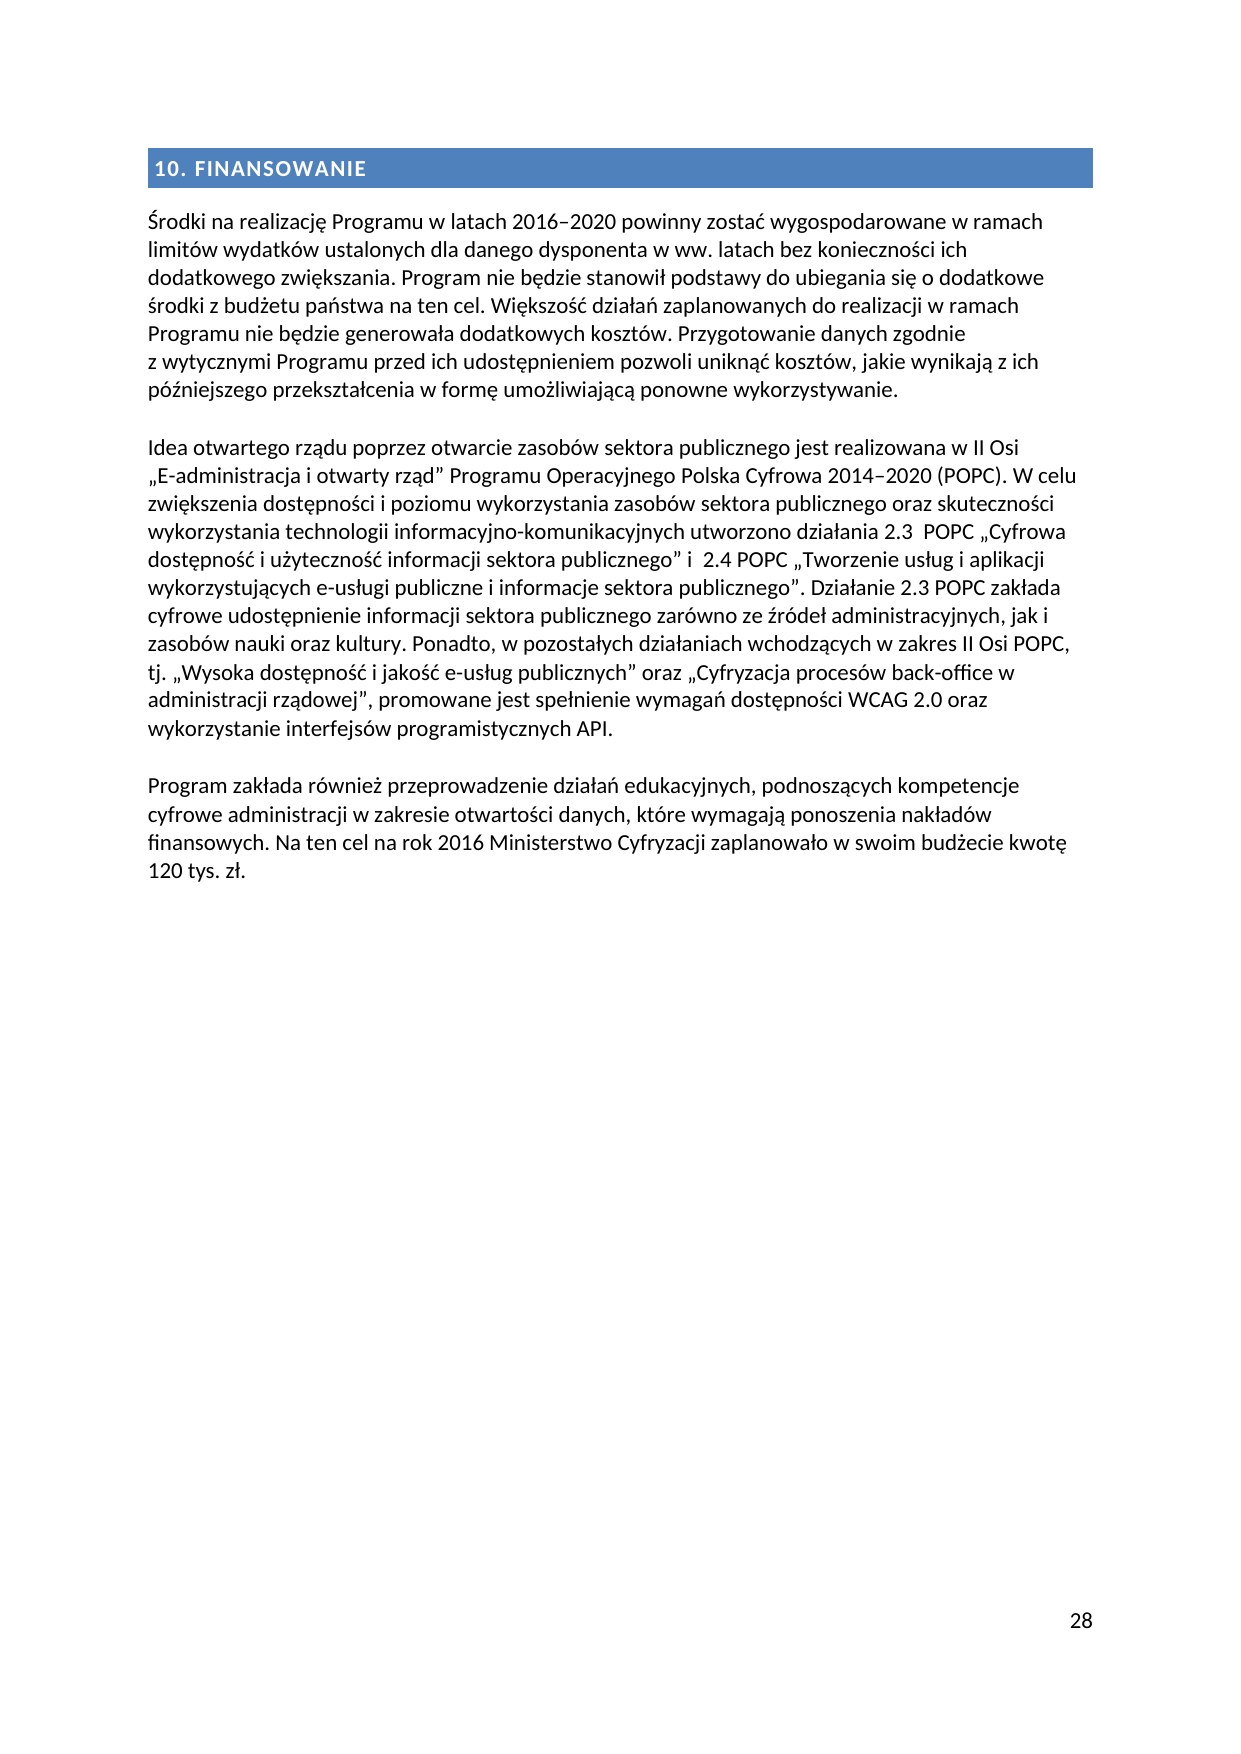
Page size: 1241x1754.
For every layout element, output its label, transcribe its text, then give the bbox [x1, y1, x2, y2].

text Program zakłada również przeprowadzenie działań edukacyjnych, podnoszących kompetencje cyfrowe administracji w zakresie otwartości danych, które wymagają ponoszenia nakładów finansowych. Na ten cel na rok 2016 Ministerstwo Cyfryzacji zaplanowało w swoim budżecie kwotę 120 tys. zł. [148, 772, 1093, 884]
text Środki na realizację Programu w latach 2016–2020 powinny zostać wygospodarowane w ramach limitów wydatków ustalonych dla danego dysponenta w ww. latach bez konieczności ich dodatkowego zwiększania. Program nie będzie stanowił podstawy do ubiegania się o dodatkowe środki z budżetu państwa na ten cel. Większość działań zaplanowanych do realizacji w ramach Programu nie będzie generowała dodatkowych kosztów. Przygotowanie danych zgodnie z wytycznymi Programu przed ich udostępnieniem pozwoli uniknąć kosztów, jakie wynikają z ich późniejszego przekształcenia w formę umożliwiającą ponowne wykorzystywanie. [148, 207, 1093, 403]
text Idea otwartego rządu poprzez otwarcie zasobów sektora publicznego jest realizowana w II Osi „E-administracja i otwarty rząd” Programu Operacyjnego Polska Cyfrowa 2014–2020 (POPC). W celu zwiększenia dostępności i poziomu wykorzystania zasobów sektora publicznego oraz skuteczności wykorzystania technologii informacyjno-komunikacyjnych utworzono działania 2.3 POPC „Cyfrowa dostępność i użyteczność informacji sektora publicznego” i 2.4 POPC „Tworzenie usług i aplikacji wykorzystujących e-usługi publiczne i informacje sektora publicznego”. Działanie 2.3 POPC zakłada cyfrowe udostępnienie informacji sektora publicznego zarówno ze źródeł administracyjnych, jak i zasobów nauki oraz kultury. Ponadto, w pozostałych działaniach wchodzących w zakres II Osi POPC, tj. „Wysoka dostępność i jakość e-usług publicznych” oraz „Cyfryzacja procesów back-office w administracji rządowej”, promowane jest spełnienie wymagań dostępności WCAG 2.0 oraz wykorzystanie interfejsów programistycznych API. [148, 433, 1093, 742]
subtitle 10. FINANSOWANIe [154, 154, 1086, 182]
